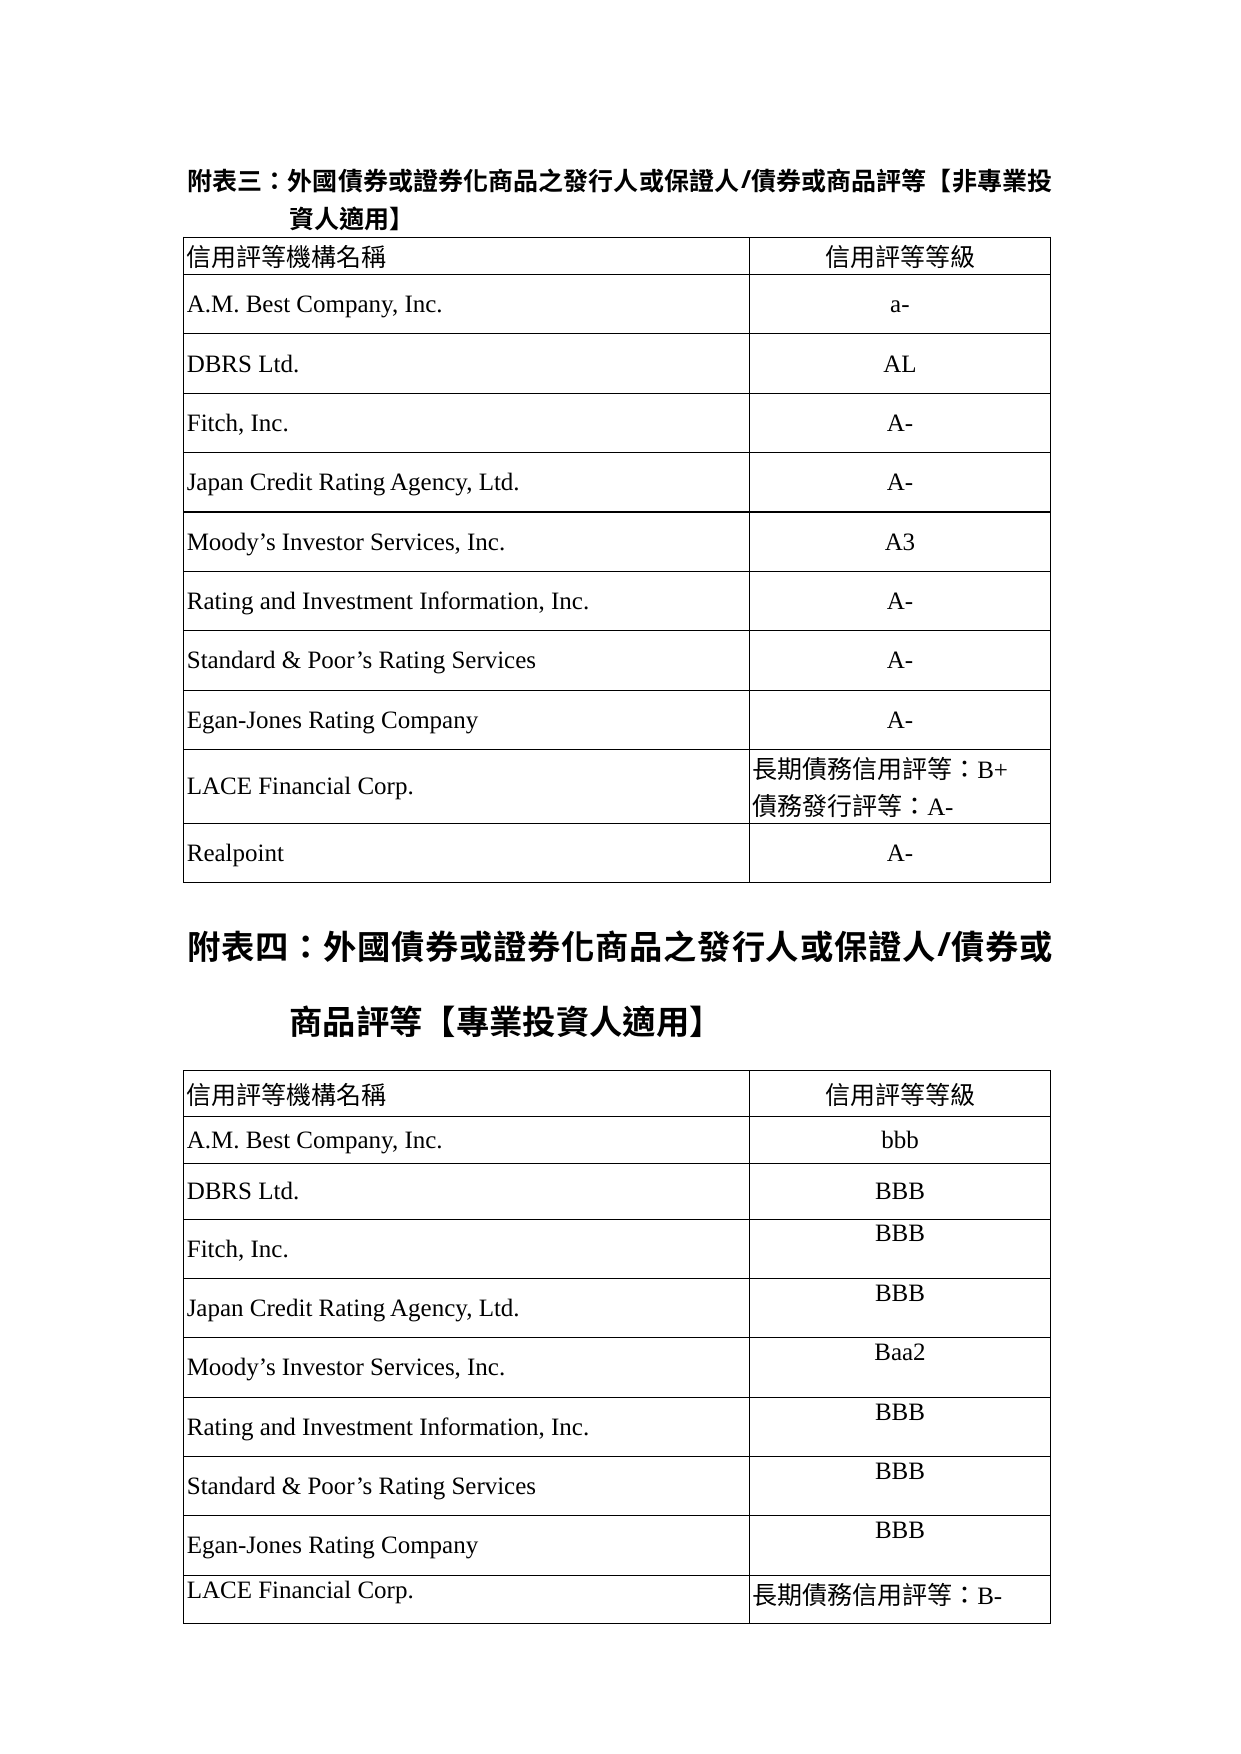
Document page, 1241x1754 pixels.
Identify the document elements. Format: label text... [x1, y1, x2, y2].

table_cell 長期債務信用評等：B- [750, 1576, 1050, 1623]
table_cell A- [750, 631, 1050, 689]
table_cell 長期債務信用評等：B+ 債務發行評等：A- [750, 750, 1050, 822]
table_cell DBRS Ltd. [184, 1164, 749, 1218]
table_cell Rating and Investment Information, Inc. [184, 572, 749, 630]
table_cell A.M. Best Company, Inc. [184, 1117, 749, 1163]
table_cell Realpoint [184, 824, 749, 882]
table_cell A- [750, 394, 1050, 452]
table_cell Egan-Jones Rating Company [184, 691, 749, 749]
table_cell A- [750, 824, 1050, 882]
table_header 信用評等機構名稱 [184, 238, 749, 274]
table_cell BBB [750, 1457, 1050, 1515]
table_cell A- [750, 691, 1050, 749]
table_cell Japan Credit Rating Agency, Ltd. [184, 1279, 749, 1337]
table_cell LACE Financial Corp. [184, 1576, 749, 1623]
table_cell Japan Credit Rating Agency, Ltd. [184, 453, 749, 511]
table_cell Standard & Poor’s Rating Services [184, 1457, 749, 1515]
table_cell a- [750, 275, 1050, 333]
table_cell DBRS Ltd. [184, 334, 749, 393]
table_cell Baa2 [750, 1338, 1050, 1397]
table_cell Egan-Jones Rating Company [184, 1516, 749, 1575]
table_cell Rating and Investment Information, Inc. [184, 1398, 749, 1456]
table_cell A- [750, 572, 1050, 630]
table_cell BBB [750, 1516, 1050, 1575]
table_cell Standard & Poor’s Rating Services [184, 631, 749, 689]
table_cell BBB [750, 1164, 1050, 1218]
table_cell LACE Financial Corp. [184, 750, 749, 822]
table_cell BBB [750, 1220, 1050, 1278]
table_header 信用評等等級 [750, 1071, 1050, 1116]
table_cell BBB [750, 1279, 1050, 1337]
table_cell Fitch, Inc. [184, 394, 749, 452]
table_cell Fitch, Inc. [184, 1220, 749, 1278]
text 附表三：外國債券或證券化商品之發行人或保證人/債券或商品評等【非專業投資人適用】 [187, 162, 1053, 237]
table_cell Moody’s Investor Services, Inc. [184, 1338, 749, 1397]
table_header 信用評等等級 [750, 238, 1050, 274]
table_cell A- [750, 453, 1050, 511]
text 附表四：外國債券或證券化商品之發行人或保證人/債券或商品評等【專業投資人適用】 [187, 920, 1053, 1070]
table_cell Moody’s Investor Services, Inc. [184, 513, 749, 571]
table_cell bbb [750, 1117, 1050, 1163]
table_cell A.M. Best Company, Inc. [184, 275, 749, 333]
table_header 信用評等機構名稱 [184, 1071, 749, 1116]
table_cell A3 [750, 513, 1050, 571]
table_cell BBB [750, 1398, 1050, 1456]
table_cell AL [750, 334, 1050, 393]
